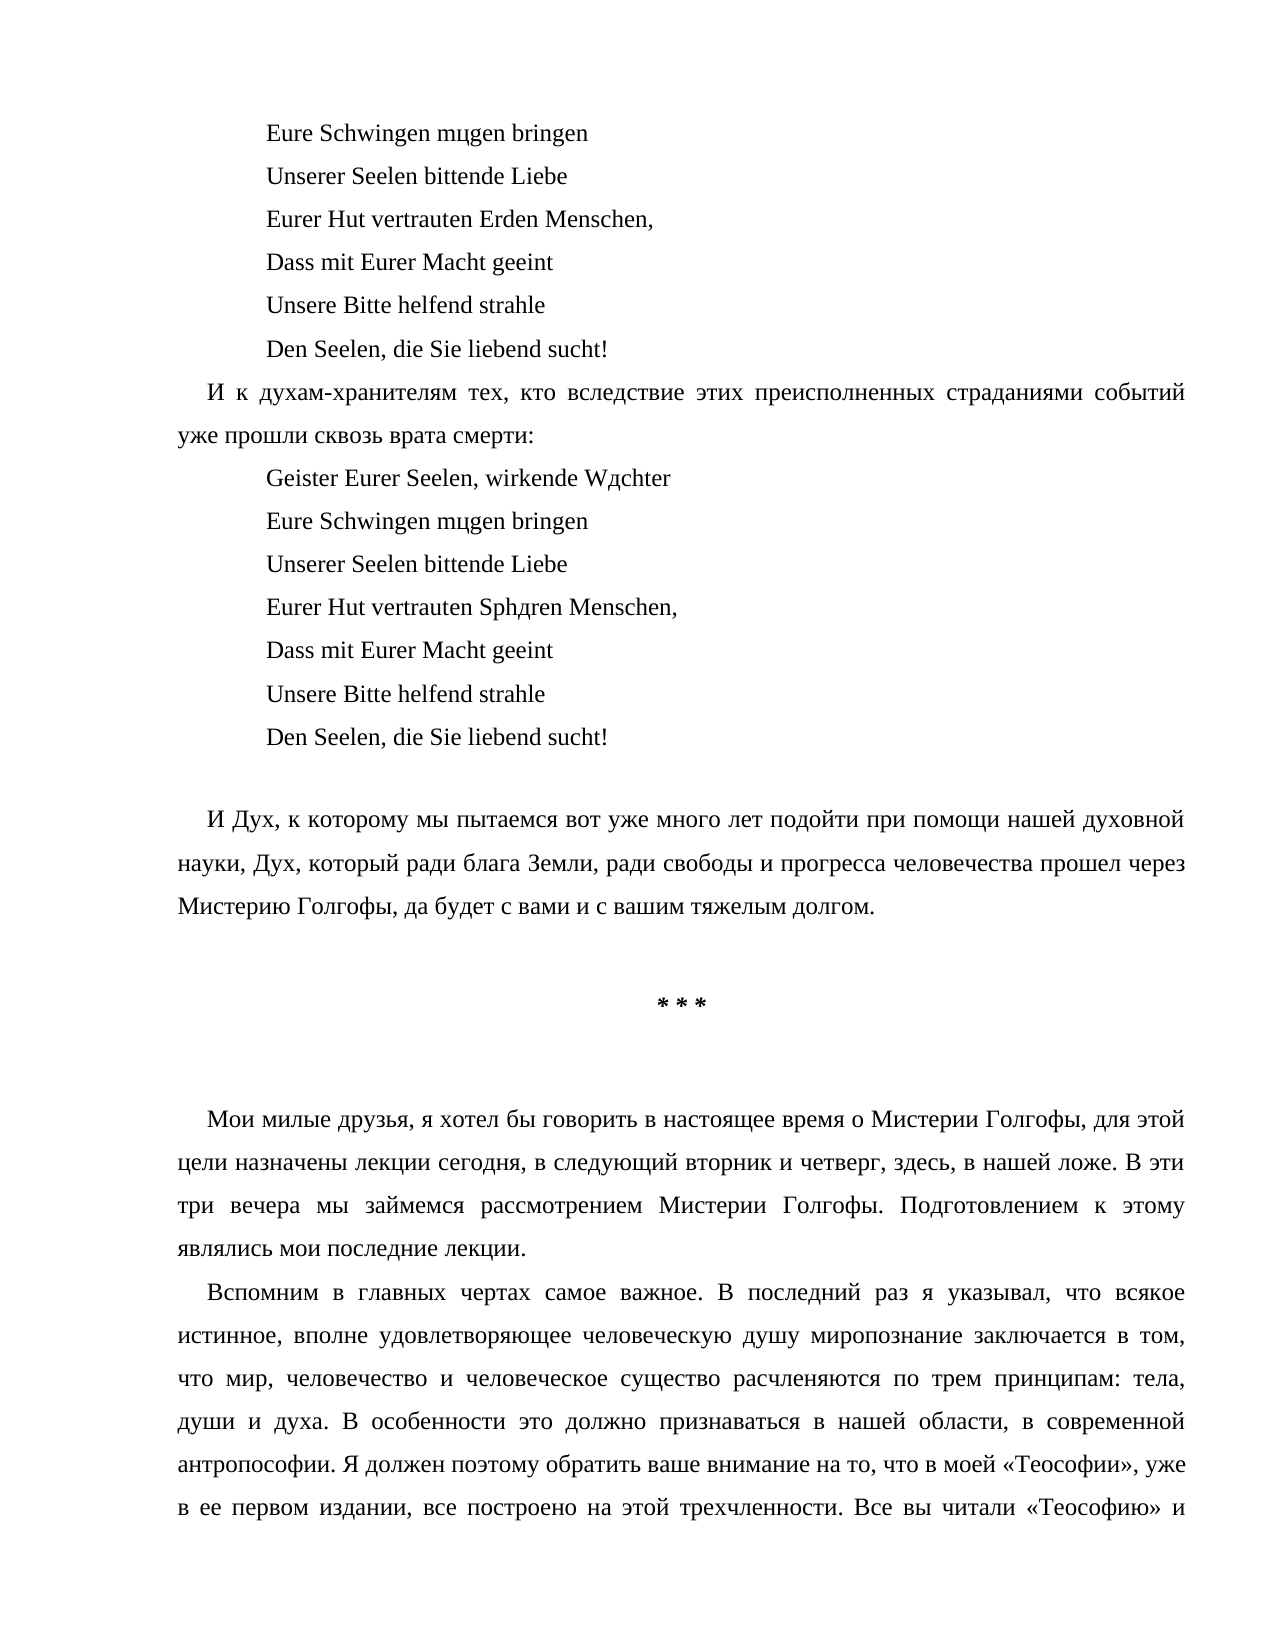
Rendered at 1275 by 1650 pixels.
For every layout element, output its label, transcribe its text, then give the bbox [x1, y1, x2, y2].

text Unsere Bitte helfend strahle [177, 291, 1186, 319]
text Мои милые друзья, я хотел бы говорить в настоящее время о Мистерии Голгофы, для этой цели назначены лекции сегодня, в следующий вторник и четверг, здесь, в нашей ложе. В эти три вечера мы займемся рассмотрением Мистерии Голгофы. Подготовлением к этому являлись мои последние лекции. [177, 1104, 1186, 1262]
text Unserer Seelen bittende Liebe [177, 161, 1186, 190]
text Den Seelen, die Sie liebend sucht! [177, 722, 1186, 751]
text Eure Schwingen mцgen bringen [177, 118, 1186, 147]
text Dass mit Eurer Macht geeint [177, 247, 1186, 276]
text Unsere Bitte helfend strahle [177, 679, 1186, 707]
text Unserer Seelen bittende Liebe [177, 549, 1186, 578]
text Eure Schwingen mцgen bringen [177, 506, 1186, 535]
text Eurer Hut vertrauten Erden Menschen, [177, 204, 1186, 233]
text Dass mit Eurer Macht geeint [177, 636, 1186, 664]
text * * * [177, 991, 1186, 1020]
text И Дух, к которому мы пытаемся вот уже много лет подойти при помощи нашей духовной науки, Дух, который ради блага Земли, ради свободы и прогресса человечества прошел через Мистерию Голгофы, да будет с вами и с вашим тяжелым долгом. [177, 804, 1186, 919]
text Вспомним в главных чертах самое важное. В последний раз я указывал, что всякое истинное, вполне удовлетворяющее человеческую душу миропознание заключается в том, что мир, человечество и человеческое существо расчленяются по трем принципам: тела, души и духа. В особенности это должно признаваться в нашей области, в современной антропософии. Я должен поэтому обратить ваше внимание на то, что в моей «Теософии», уже в ее первом издании, все построено на этой трехчленности. Все вы читали «Теософию» и [177, 1277, 1186, 1521]
text Eurer Hut vertrauten Sphдren Menschen, [177, 592, 1186, 621]
text Geister Eurer Seelen, wirkende Wдchter [177, 463, 1186, 492]
text И к духам-хранителям тех, кто вследствие этих преисполненных страданиями событий уже прошли сквозь врата смерти: [177, 377, 1186, 449]
text Den Seelen, die Sie liebend sucht! [177, 334, 1186, 362]
